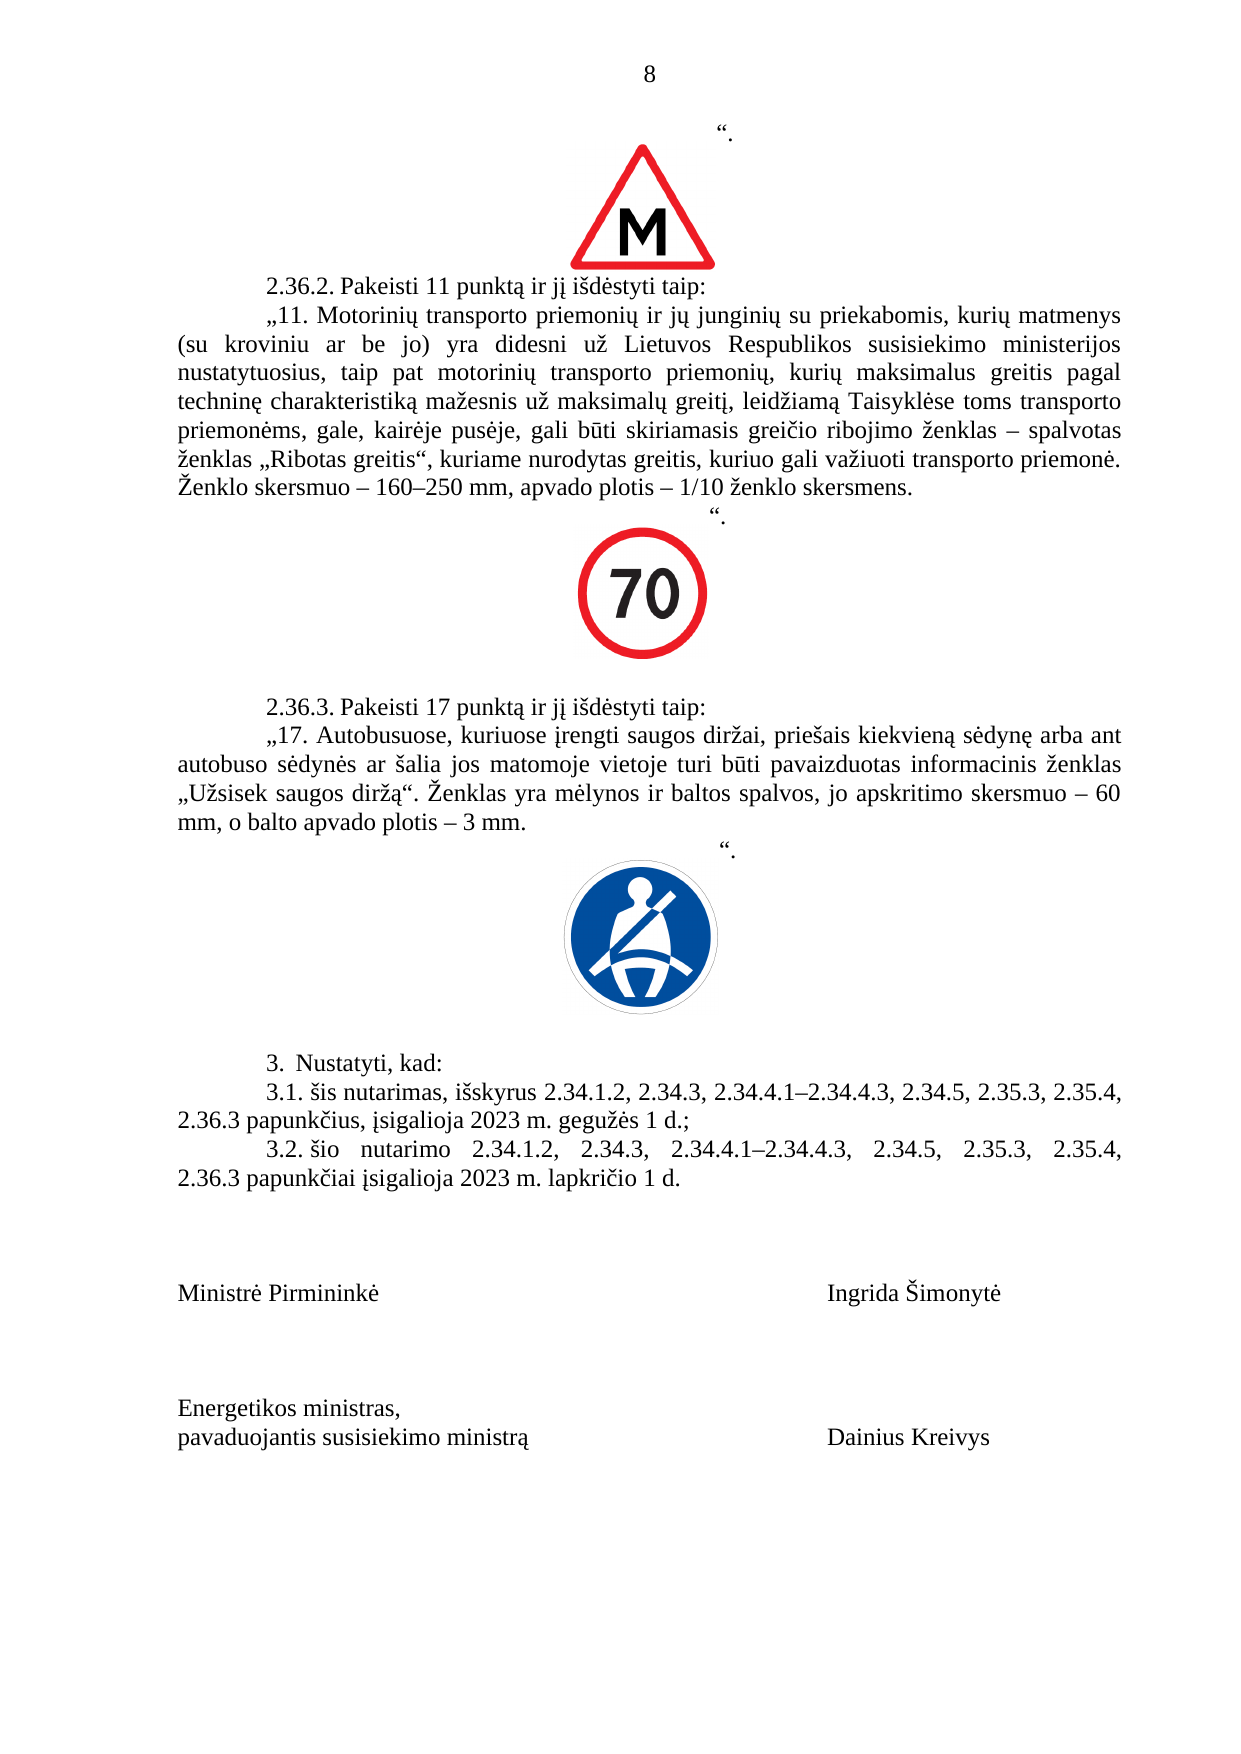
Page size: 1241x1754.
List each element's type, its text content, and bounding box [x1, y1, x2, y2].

text “. [177, 836, 1122, 1015]
text pavaduojantis susisiekimo ministrą Dainius Kreivys [177, 1422, 1122, 1450]
text 3.1. šis nutarimas, išskyrus 2.34.1.2, 2.34.3, 2.34.4.1–2.34.4.3, 2.34.5, 2.35.3, 2.35.4, 2.36.3 papunkčius, įsigalioja 2023 m. gegužės 1 d.; [177, 1077, 1122, 1134]
text 3.2. šio nutarimo 2.34.1.2, 2.34.3, 2.34.4.1–2.34.4.3, 2.34.5, 2.35.3, 2.35.4, 2.36.3 papunkčiai įsigalioja 2023 m. lapkričio 1 d. [177, 1134, 1122, 1192]
text Energetikos ministras, [177, 1393, 1122, 1422]
text Ministrė Pirmininkė Ingrida Šimonytė [177, 1278, 1122, 1307]
text 3. Nustatyti, kad: [177, 1048, 1122, 1077]
text 2.36.2. Pakeisti 11 punktą ir jį išdėstyti taip: [177, 271, 1122, 300]
text “. [177, 501, 1122, 659]
text 2.36.3. Pakeisti 17 punktą ir jį išdėstyti taip: [177, 692, 1122, 721]
text „11. Motorinių transporto priemonių ir jų junginių su priekabomis, kurių matmenys (su kroviniu ar be jo) yra didesni už Lietuvos Respublikos susisiekimo ministerijos nustatytuosius, taip pat motorinių transporto priemonių, kurių maksimalus greitis pagal techninę charakteristiką mažesnis už maksimalų greitį, leidžiamą Taisyklėse toms transporto priemonėms, gale, kairėje pusėje, gali būti skiriamasis greičio ribojimo ženklas – spalvotas ženklas „Ribotas greitis“, kuriame nurodytas greitis, kuriuo gali važiuoti transporto priemonė. Ženklo skersmuo – 160–250 mm, apvado plotis – 1/10 ženklo skersmens. [177, 300, 1122, 501]
text „17. Autobusuose, kuriuose įrengti saugos diržai, priešais kiekvieną sėdynę arba ant autobuso sėdynės ar šalia jos matomoje vietoje turi būti pavaizduotas informacinis ženklas „Užsisek saugos diržą“. Ženklas yra mėlynos ir baltos spalvos, jo apskritimo skersmuo – 60 mm, o balto apvado plotis – 3 mm. [177, 721, 1122, 836]
text “. [177, 118, 1122, 271]
